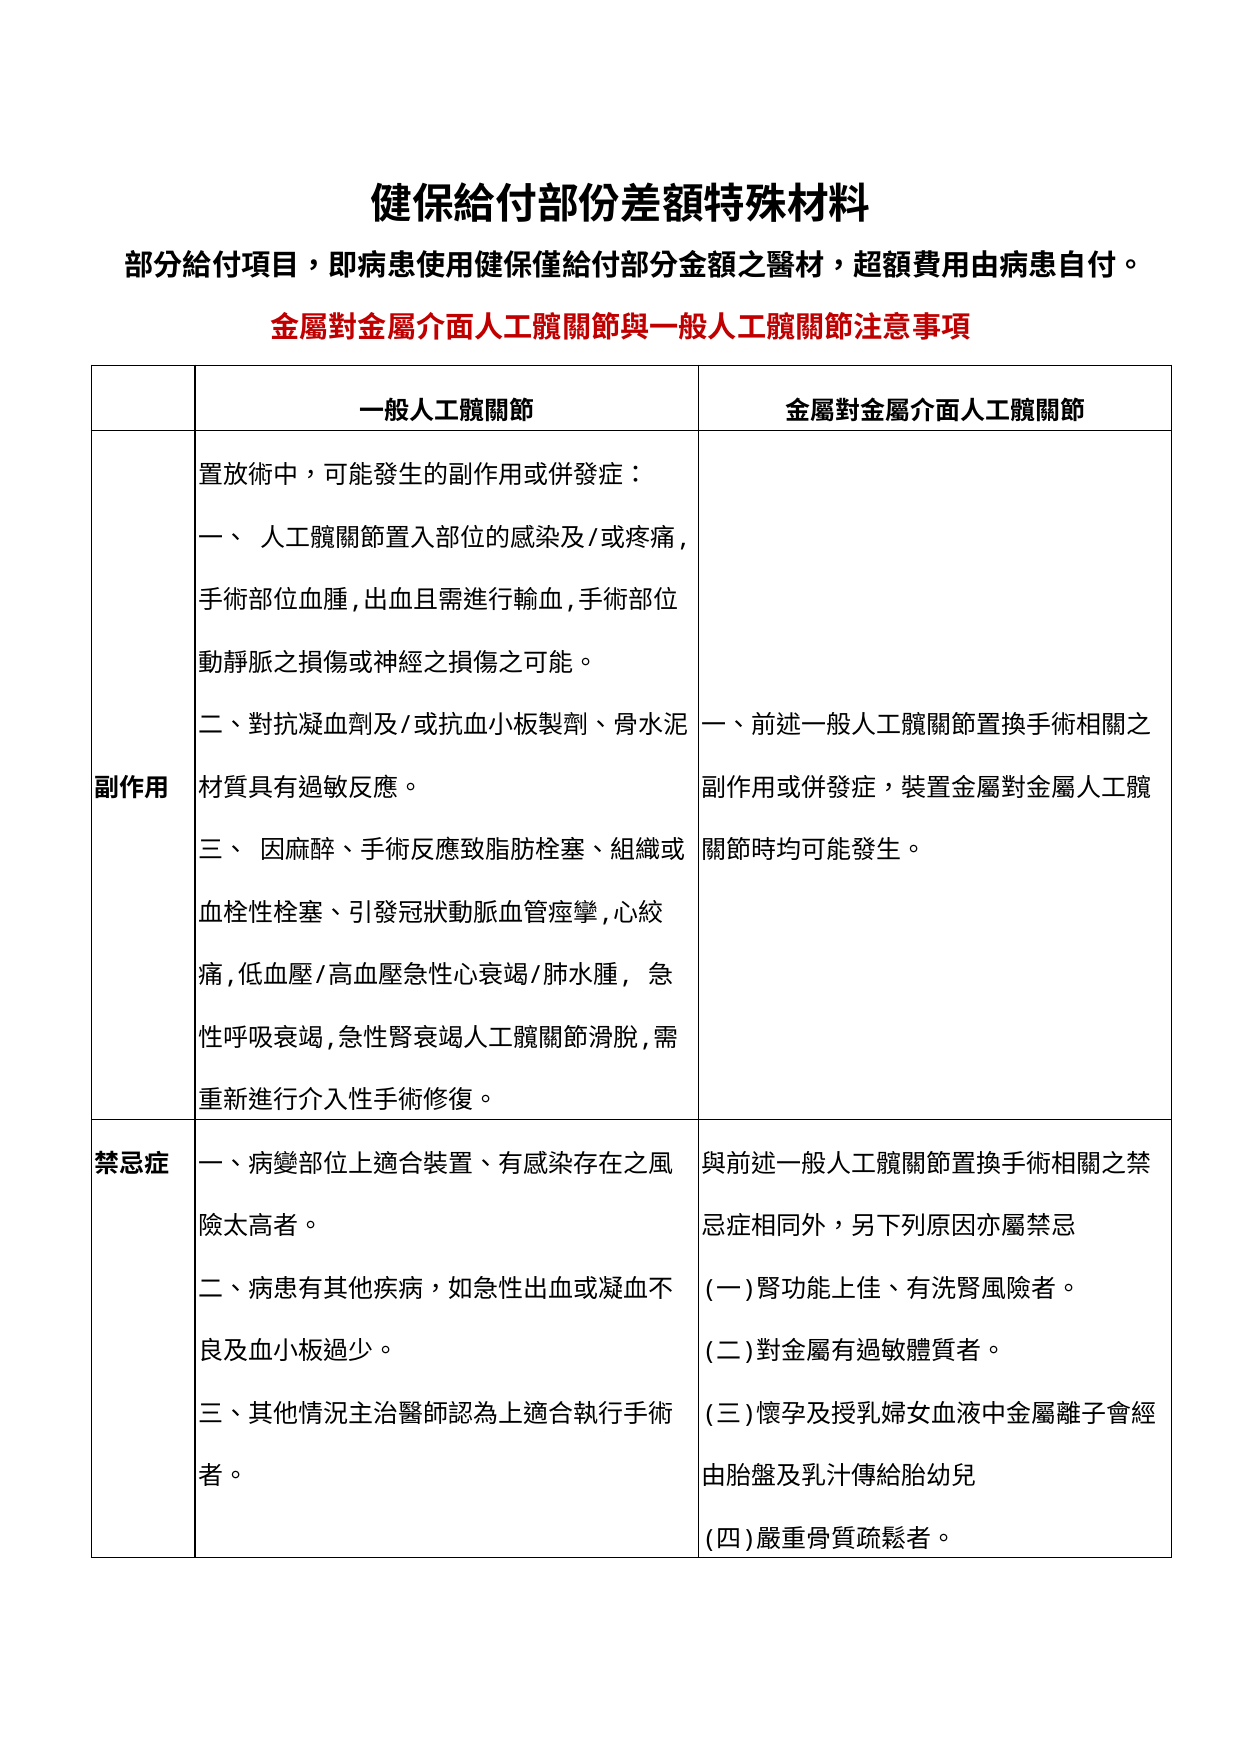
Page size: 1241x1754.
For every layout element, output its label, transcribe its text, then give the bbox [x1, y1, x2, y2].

table_header [92, 366, 194, 430]
table_cell 副作用 [92, 431, 194, 1119]
table_cell 與前述一般人工髖關節置換手術相關之禁忌症相同外，另下列原因亦屬禁忌 (一)腎功能上佳、有洗腎風險者。 (二)對金屬有過敏體質者。 (三)懷孕及授乳婦女血液中金屬離子會經由胎盤及乳汁傳給胎幼兒 (四)嚴重骨質疏鬆者。 [699, 1120, 1171, 1557]
table_cell 一、前述一般人工髖關節置換手術相關之副作用或併發症，裝置金屬對金屬人工髖關節時均可能發生。 [699, 431, 1171, 1119]
table_cell 禁忌症 [92, 1120, 194, 1557]
table_header 金屬對金屬介面人工髖關節 [699, 366, 1171, 430]
text 健保給付部份差額特殊材料 [118, 158, 1122, 221]
table_cell 置放術中，可能發生的副作用或併發症： 一、 人工髖關節置入部位的感染及/或疼痛,手術部位血腫,出血且需進行輸血,手術部位動靜脈之損傷或神經之損傷之可能。 二、對抗凝血劑及/或抗血小板製劑、骨水泥材質具有過敏反應。 三、 因麻醉、手術反應致脂肪栓塞、組織或血栓性栓塞、引發冠狀動脈血管痙攣,心絞痛,低血壓/高血壓急性心衰竭/肺水腫, 急性呼吸衰竭,急性腎衰竭人工髖關節滑脫,需重新進行介入性手術修復。 [196, 431, 698, 1119]
table_header 一般人工髖關節 [196, 366, 698, 430]
text 金屬對金屬介面人工髖關節與一般人工髖關節注意事項 [118, 283, 1122, 346]
table_cell 一、病變部位上適合裝置、有感染存在之風險太高者。 二、病患有其他疾病，如急性出血或凝血不良及血小板過少。 三、其他情況主治醫師認為上適合執行手術者。 [196, 1120, 698, 1557]
text 部分給付項目，即病患使用健保僅給付部分金額之醫材，超額費用由病患自付。 [118, 221, 1122, 283]
